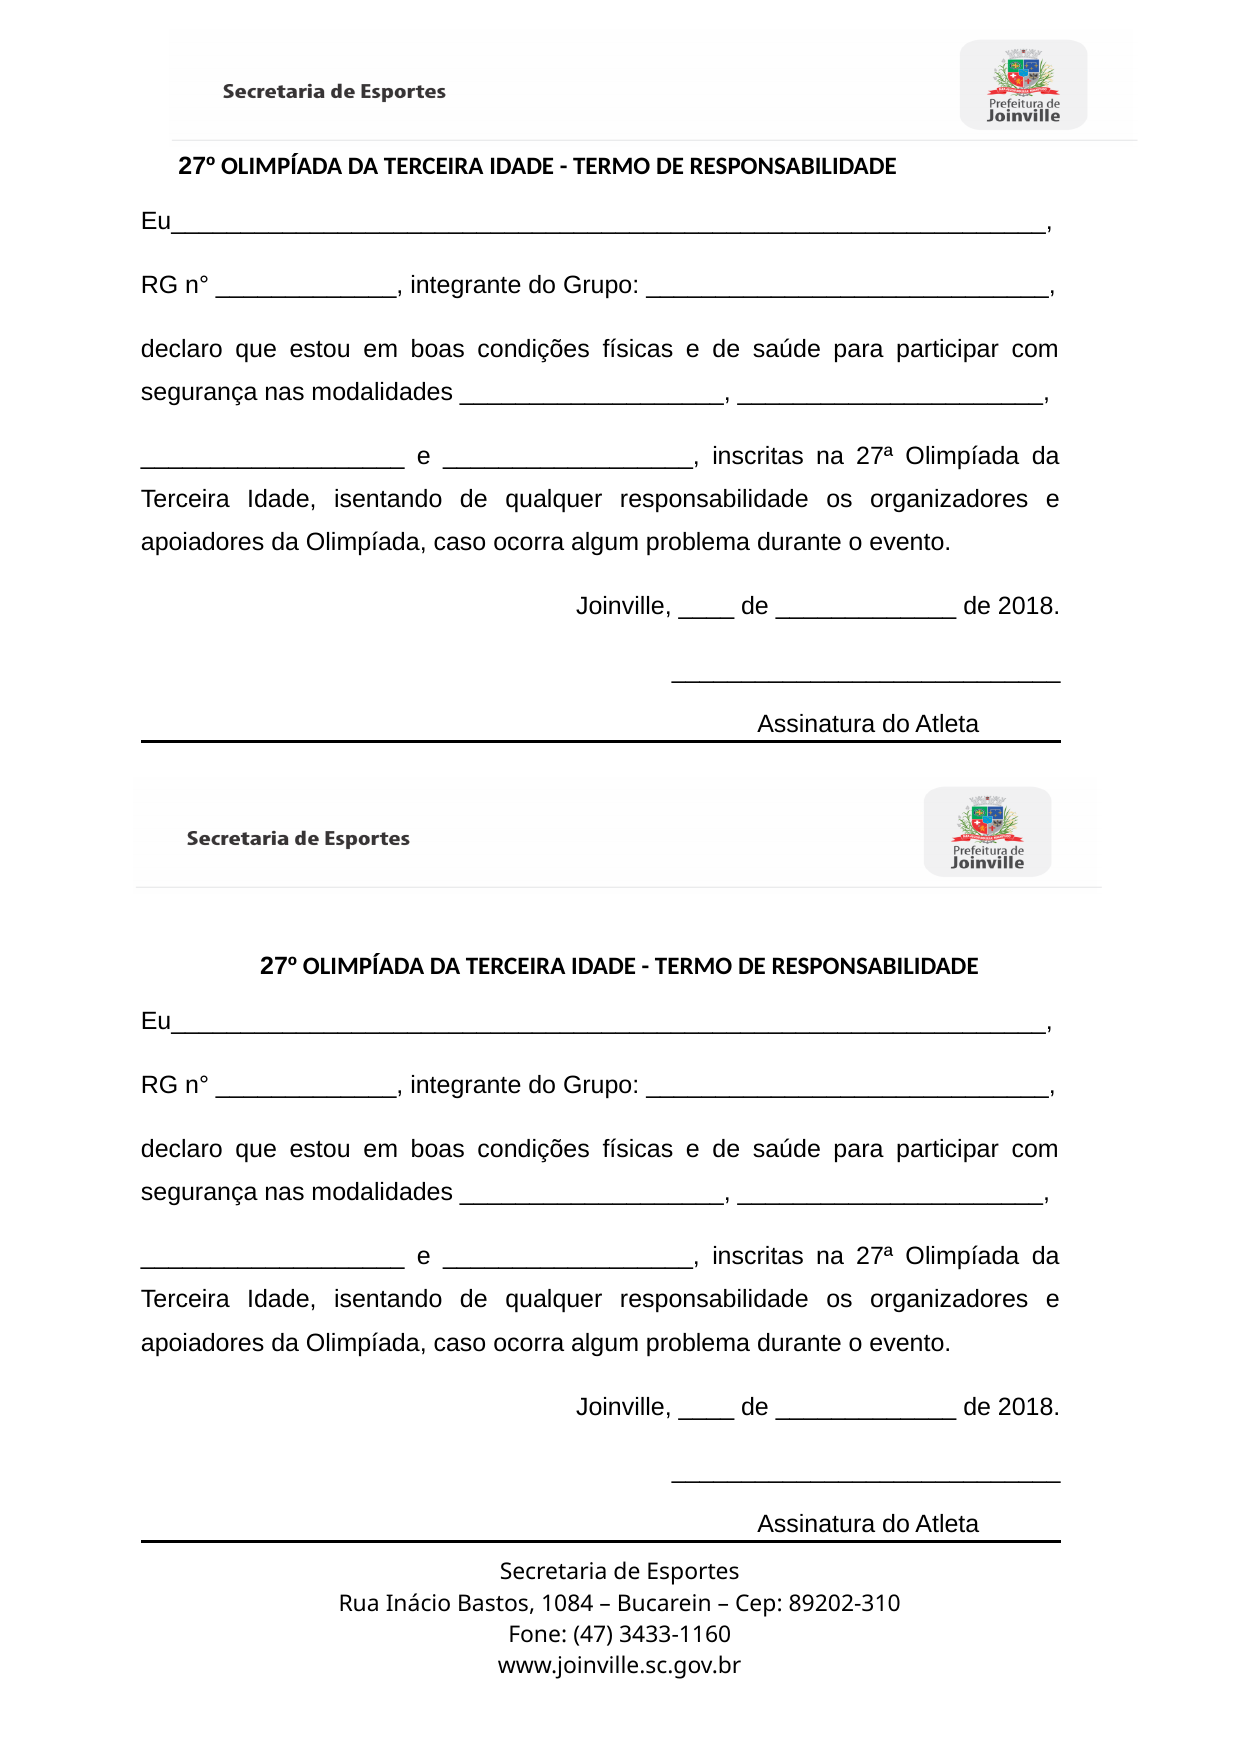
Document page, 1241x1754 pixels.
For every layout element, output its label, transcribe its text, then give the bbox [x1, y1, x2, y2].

picture [168, 29, 1138, 147]
text 27º OLIMPÍADA DA TERCEIRA IDADE - TERMO DE RESPONSABILIDADE [178, 150, 1061, 181]
text Assinatura do Atleta [141, 1509, 1061, 1540]
text RG n° _____________, integrante do Grupo: _____________________________, [141, 1070, 1061, 1099]
text 27º OLIMPÍADA DA TERCEIRA IDADE - TERMO DE RESPONSABILIDADE [178, 951, 1061, 981]
text ____________________________ [141, 1456, 1061, 1484]
text Eu_______________________________________________________________, [141, 1006, 1061, 1035]
text Eu_______________________________________________________________, [141, 206, 1061, 234]
picture [132, 777, 1102, 894]
text ___________________ e __________________, inscritas na 27ª Olimpíada da Terceira Idade, isentando de qualquer responsabilidade os organizadores e apoiadores da Olimpíada, caso ocorra algum problema durante o evento. [141, 441, 1061, 556]
text declaro que estou em boas condições físicas e de saúde para participar com segurança nas modalidades ___________________, ______________________, [141, 1134, 1061, 1206]
text declaro que estou em boas condições físicas e de saúde para participar com segurança nas modalidades ___________________, ______________________, [141, 334, 1061, 406]
text ___________________ e __________________, inscritas na 27ª Olimpíada da Terceira Idade, isentando de qualquer responsabilidade os organizadores e apoiadores da Olimpíada, caso ocorra algum problema durante o evento. [141, 1241, 1061, 1356]
text Joinville, ____ de _____________ de 2018. [141, 1392, 1061, 1420]
text Assinatura do Atleta [141, 709, 1061, 740]
text RG n° _____________, integrante do Grupo: _____________________________, [141, 270, 1061, 298]
text Joinville, ____ de _____________ de 2018. [141, 591, 1061, 620]
text ____________________________ [141, 655, 1061, 684]
